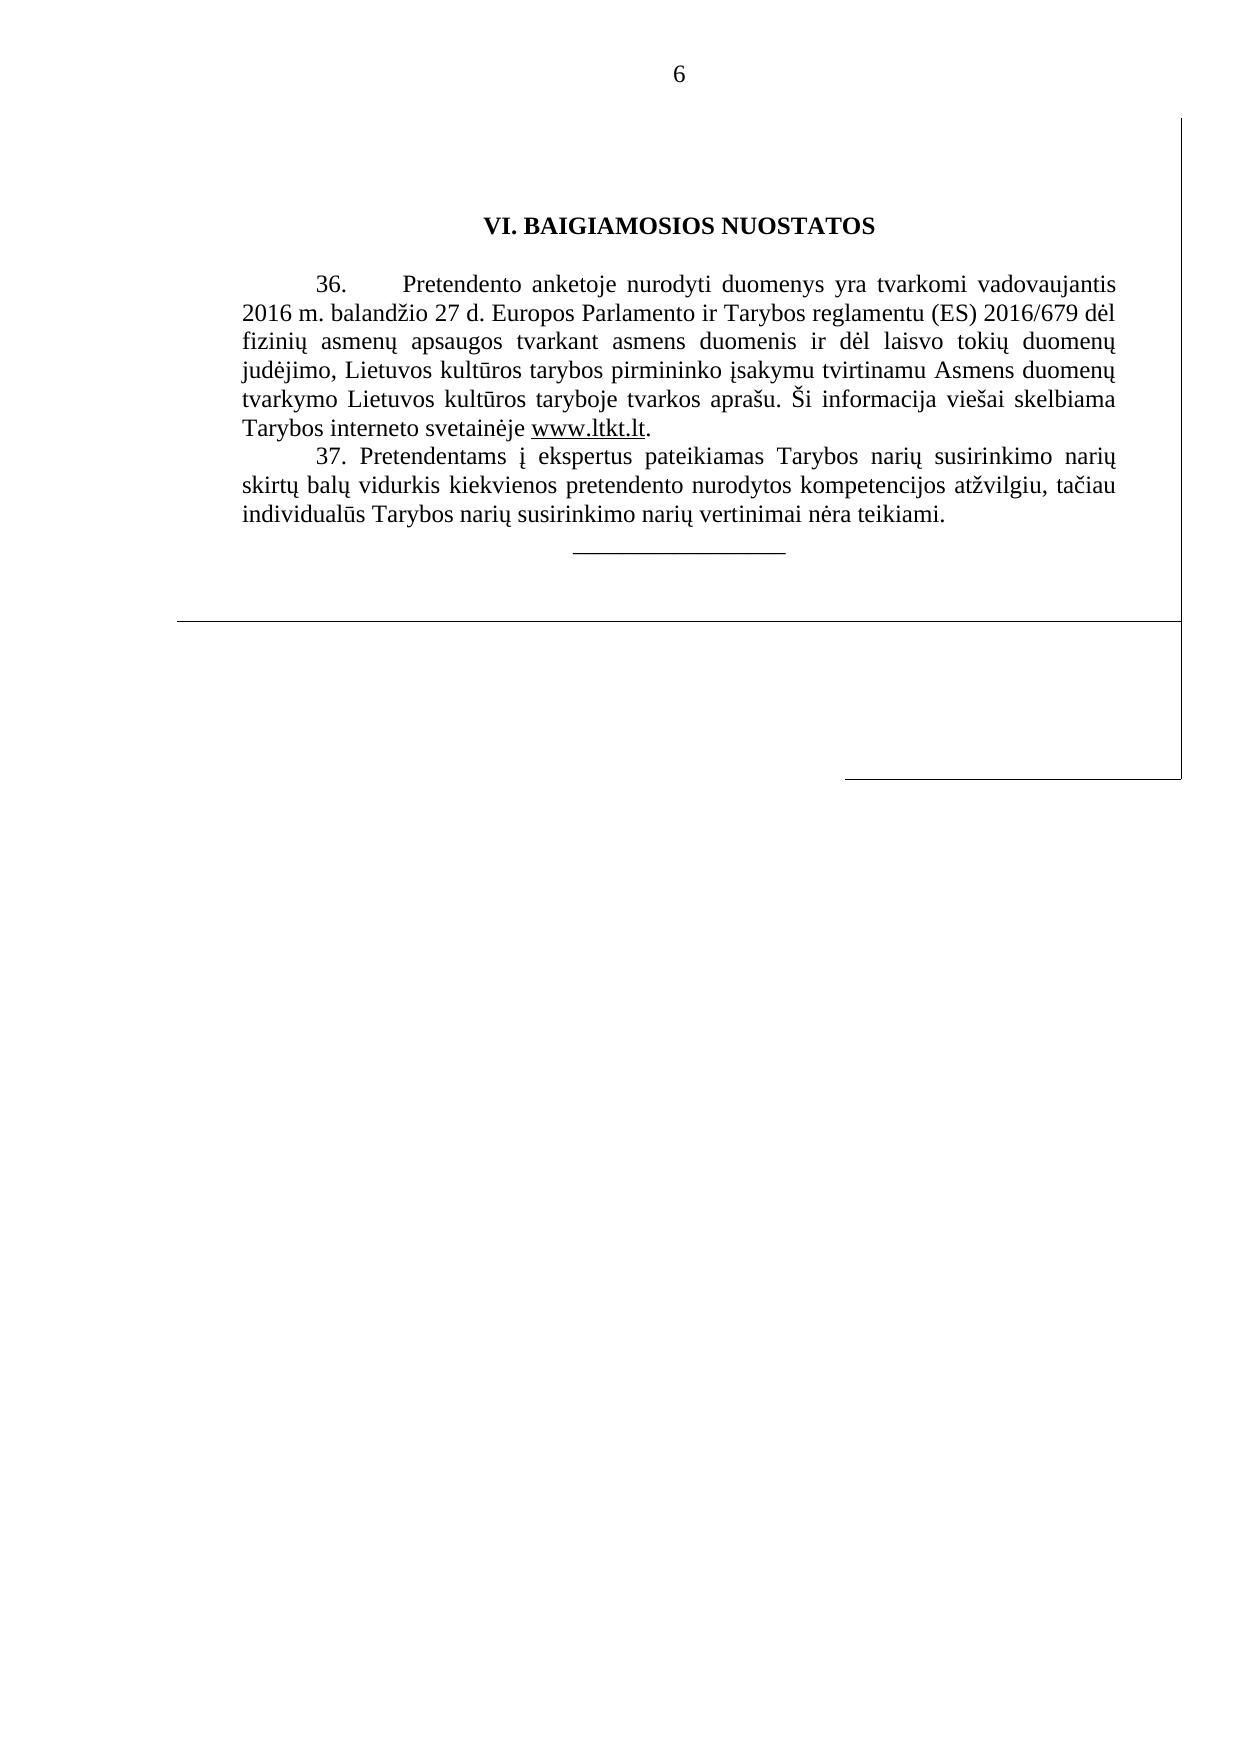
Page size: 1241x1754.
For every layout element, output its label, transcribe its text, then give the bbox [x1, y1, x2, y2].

text VI. BAIGIAMOSIOS NUOSTATOS [177, 211, 1181, 240]
text _________________ [177, 528, 1181, 621]
text 36. Pretendento anketoje nurodyti duomenys yra tvarkomi vadovaujantis 2016 m. balandžio 27 d. Europos Parlamento ir Tarybos reglamentu (ES) 2016/679 dėl fizinių asmenų apsaugos tvarkant asmens duomenis ir dėl laisvo tokių duomenų judėjimo, Lietuvos kultūros tarybos pirmininko įsakymu tvirtinamu Asmens duomenų tvarkymo Lietuvos kultūros taryboje tvarkos aprašu. Ši informacija viešai skelbiama Tarybos interneto svetainėje www.ltkt.lt. [177, 269, 1181, 441]
text 37. Pretendentams į ekspertus pateikiamas Tarybos narių susirinkimo narių skirtų balų vidurkis kiekvienos pretendento nurodytos kompetencijos atžvilgiu, tačiau individualūs Tarybos narių susirinkimo narių vertinimai nėra teikiami. [177, 441, 1181, 528]
